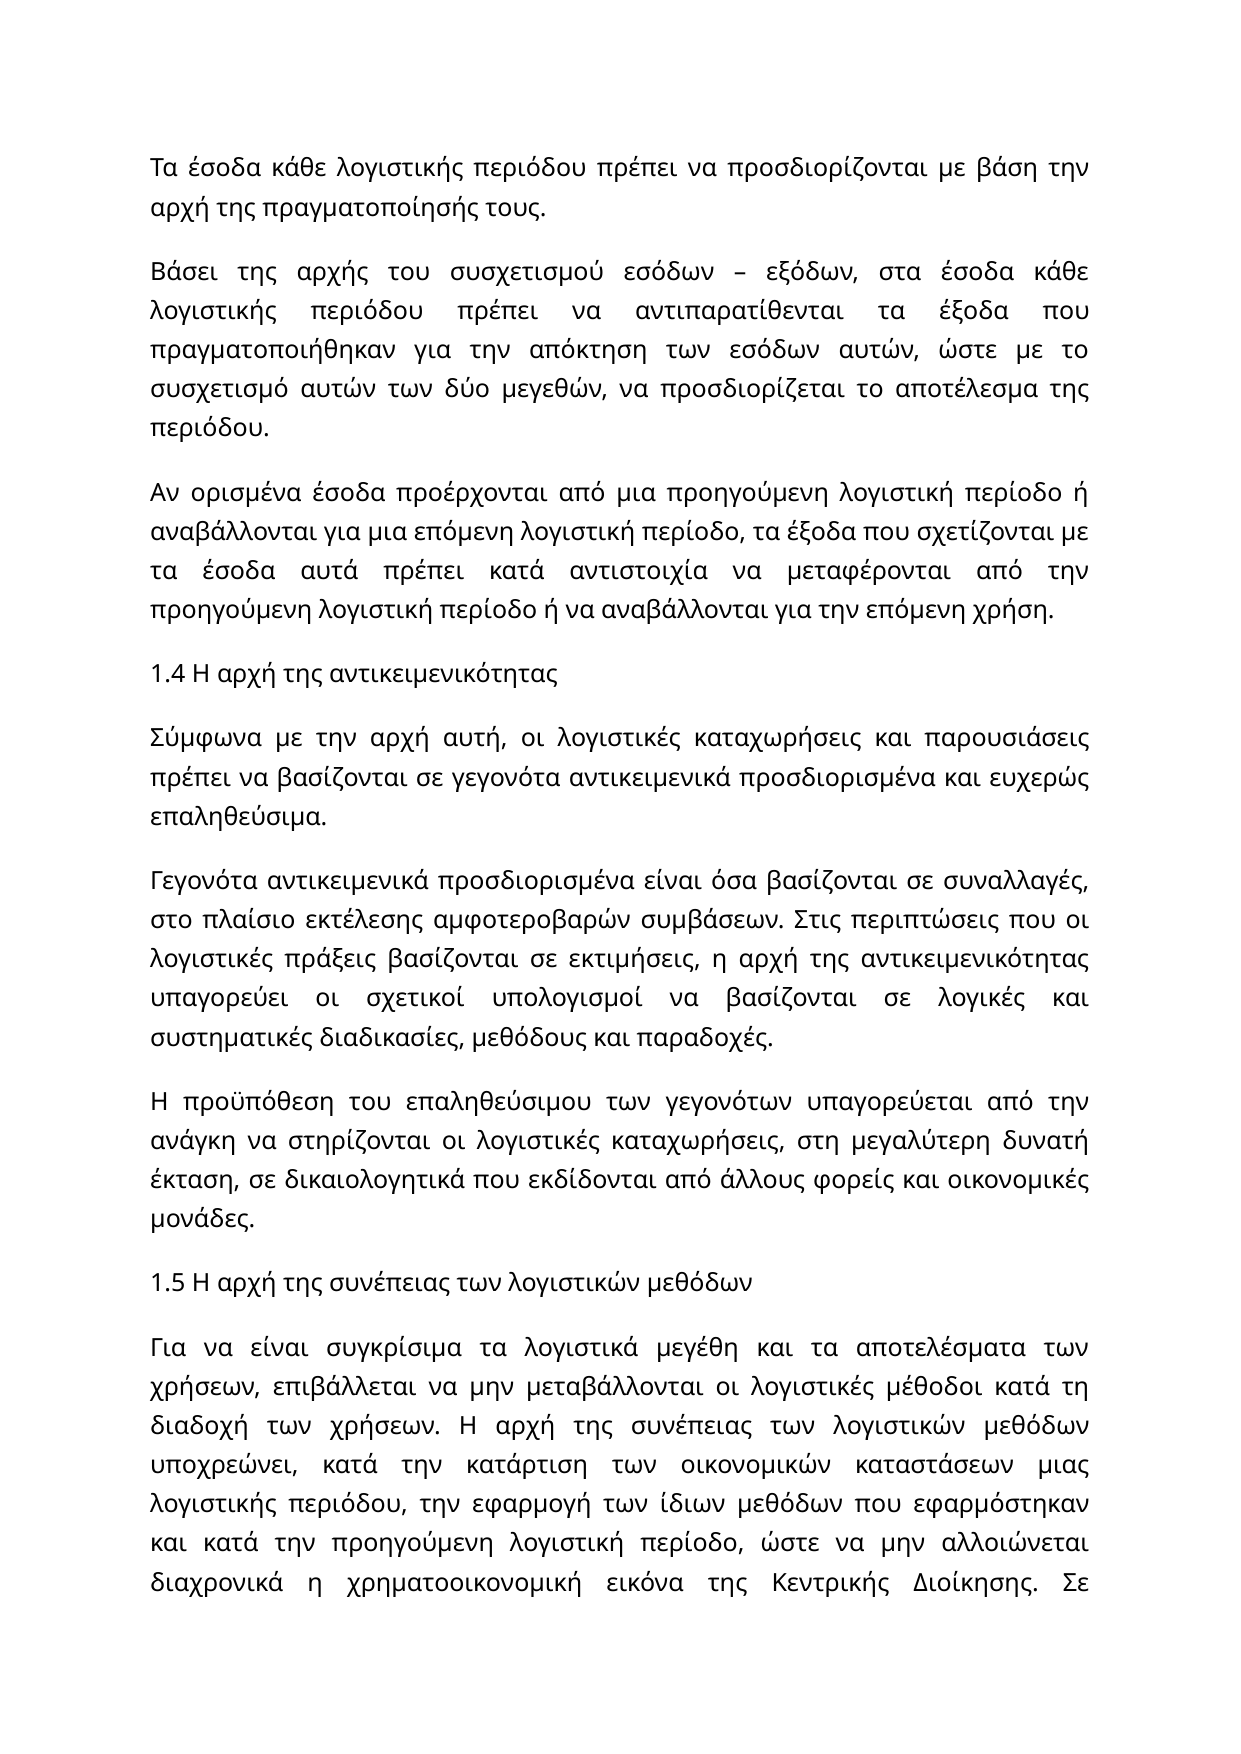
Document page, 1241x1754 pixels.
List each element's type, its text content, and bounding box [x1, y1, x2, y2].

text Η προϋπόθεση του επαληθεύσιμου των γεγονότων υπαγορεύεται από την ανάγκη να στηρίζονται οι λογιστικές καταχωρήσεις, στη μεγαλύτερη δυνατή έκταση, σε δικαιολογητικά που εκδίδονται από άλλους φορείς και οικονομικές μονάδες. [150, 1083, 1090, 1235]
text 1.4 Η αρχή της αντικειμενικότητας [150, 656, 1090, 690]
text Για να είναι συγκρίσιμα τα λογιστικά μεγέθη και τα αποτελέσματα των χρήσεων, επιβάλλεται να μην μεταβάλλονται οι λογιστικές μέθοδοι κατά τη διαδοχή των χρήσεων. Η αρχή της συνέπειας των λογιστικών μεθόδων υποχρεώνει, κατά την κατάρτιση των οικονομικών καταστάσεων μιας λογιστικής περιόδου, την εφαρμογή των ίδιων μεθόδων που εφαρμόστηκαν και κατά την προηγούμενη λογιστική περίοδο, ώστε να μην αλλοιώνεται διαχρονικά η χρηματοοικονομική εικόνα της Κεντρικής Διοίκησης. Σε [150, 1329, 1090, 1598]
text Σύμφωνα με την αρχή αυτή, οι λογιστικές καταχωρήσεις και παρουσιάσεις πρέπει να βασίζονται σε γεγονότα αντικειμενικά προσδιορισμένα και ευχερώς επαληθεύσιμα. [150, 720, 1090, 832]
text Βάσει της αρχής του συσχετισμού εσόδων – εξόδων, στα έσοδα κάθε λογιστικής περιόδου πρέπει να αντιπαρατίθενται τα έξοδα που πραγματοποιήθηκαν για την απόκτηση των εσόδων αυτών, ώστε με το συσχετισμό αυτών των δύο μεγεθών, να προσδιορίζεται το αποτέλεσμα της περιόδου. [150, 253, 1090, 444]
text Αν ορισμένα έσοδα προέρχονται από μια προηγούμενη λογιστική περίοδο ή αναβάλλονται για μια επόμενη λογιστική περίοδο, τα έξοδα που σχετίζονται με τα έσοδα αυτά πρέπει κατά αντιστοιχία να μεταφέρονται από την προηγούμενη λογιστική περίοδο ή να αναβάλλονται για την επόμενη χρήση. [150, 474, 1090, 626]
text 1.5 Η αρχή της συνέπειας των λογιστικών μεθόδων [150, 1265, 1090, 1299]
text Γεγονότα αντικειμενικά προσδιορισμένα είναι όσα βασίζονται σε συναλλαγές, στο πλαίσιο εκτέλεσης αμφοτεροβαρών συμβάσεων. Στις περιπτώσεις που οι λογιστικές πράξεις βασίζονται σε εκτιμήσεις, η αρχή της αντικειμενικότητας υπαγορεύει οι σχετικοί υπολογισμοί να βασίζονται σε λογικές και συστηματικές διαδικασίες, μεθόδους και παραδοχές. [150, 862, 1090, 1053]
text Τα έσοδα κάθε λογιστικής περιόδου πρέπει να προσδιορίζονται με βάση την αρχή της πραγματοποίησής τους. [150, 150, 1090, 223]
